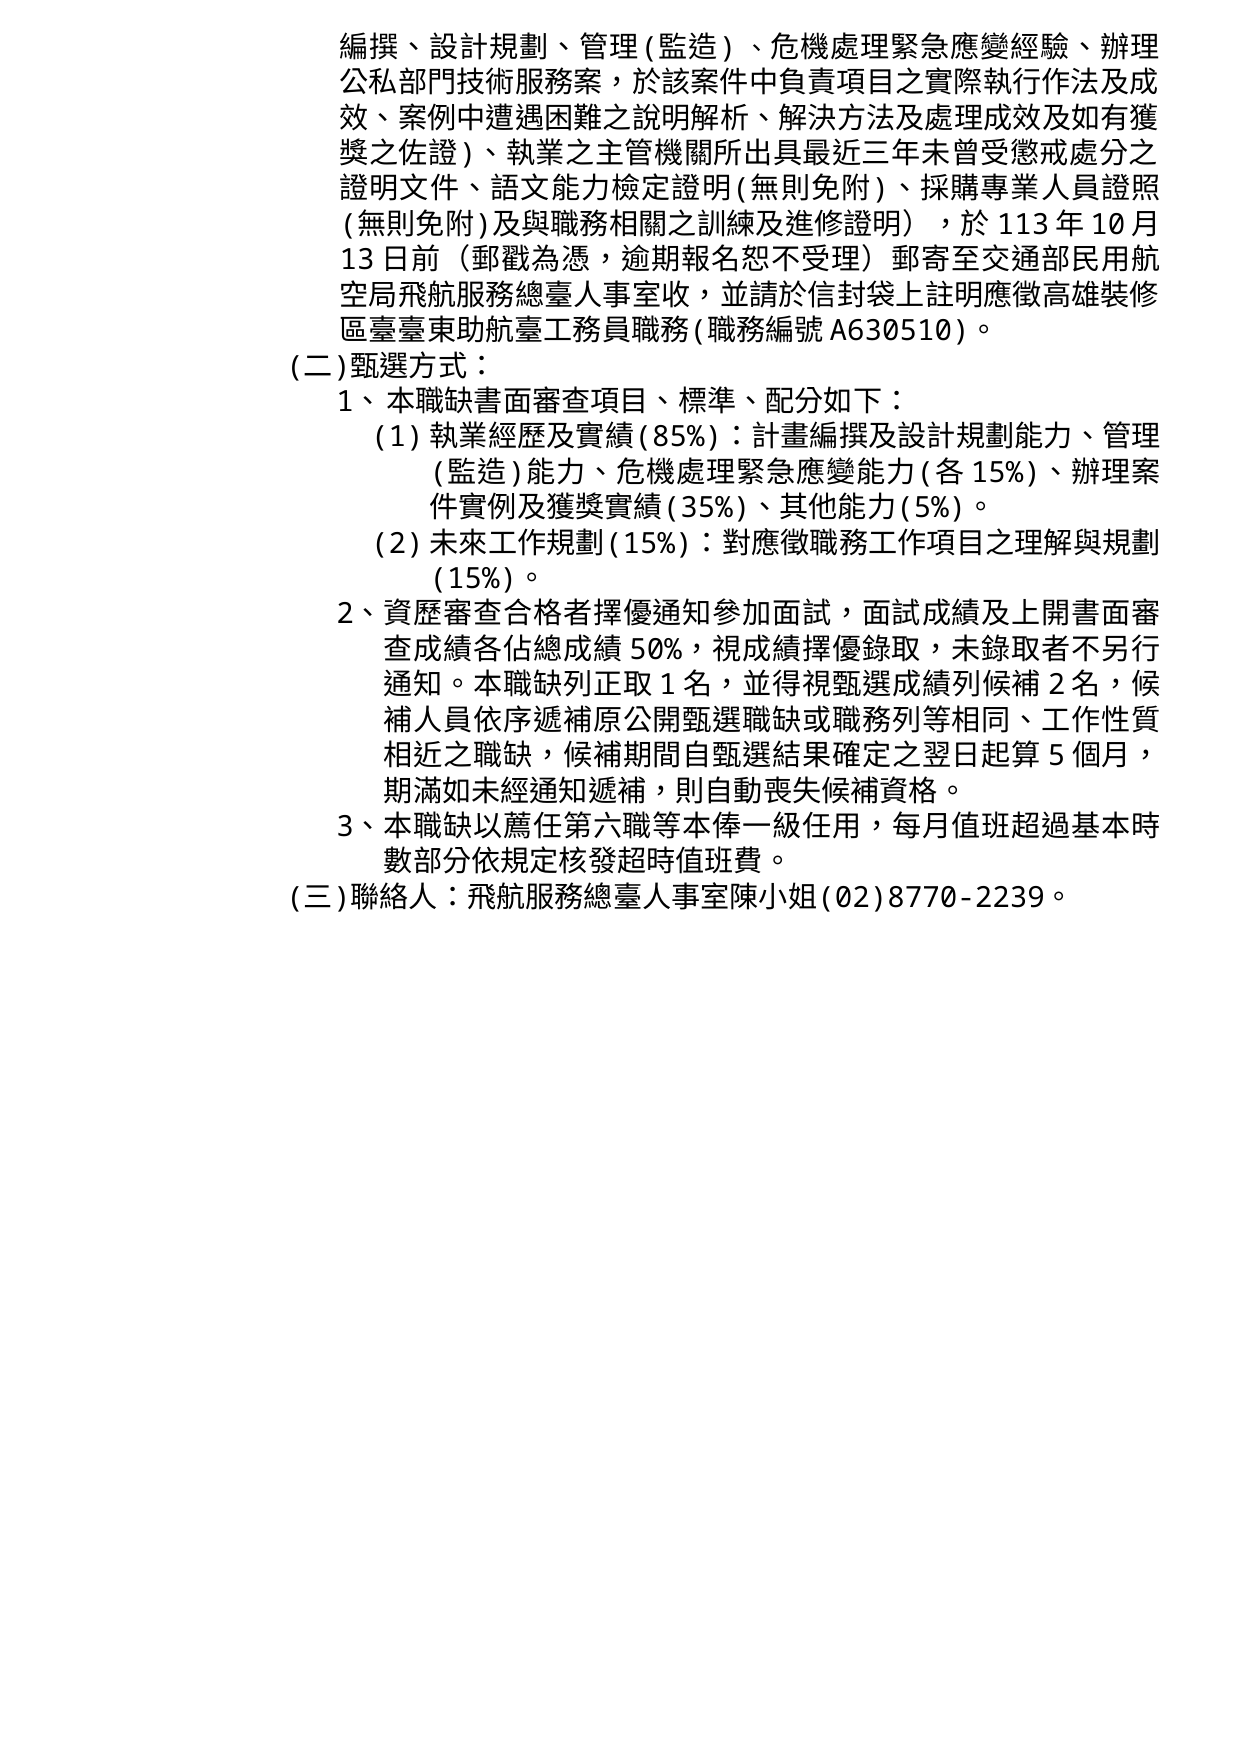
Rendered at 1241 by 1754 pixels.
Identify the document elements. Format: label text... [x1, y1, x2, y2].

table_cell [78, 28, 285, 916]
table_cell [76, 26, 1164, 980]
table_cell 編撰、設計規劃、管理(監造) 、危機處理緊急應變經驗、辦理公私部門技術服務案，於該案件中負責項目之實際執行作法及成效、案例中遭遇困難之說明解析、解決方法及處理成效及如有獲獎之佐證)、執業之主管機關所出具最近三年未曾受懲戒處分之證明文件、語文能力檢定證明(無則免附)、採購專業人員證照(無則免附)及與職務相關之訓練及進修證明），於113年10月13日前（郵戳為憑，逾期報名恕不受理）郵寄至交通部民用航空局飛航服務總臺人事室收，並請於信封袋上註明應徵高雄裝修區臺臺東助航臺工務員職務(職務編號A630510)。 (二)甄選方式： 1、 本職缺書面審查項目、標準、配分如下： (1) 執業經歷及實績(85%)：計畫編撰及設計規劃能力、管理(監造)能力、危機處理緊急應變能力(各15%)、辦理案件實例及獲獎實績(35%)、其他能力(5%)。 (2) 未來工作規劃(15%)：對應徵職務工作項目之理解與規劃(15%)。 2、 資歷審查合格者擇優通知參加面試，面試成績及上開書面審查成績各佔總成績50%，視成績擇優錄取，未錄取者不另行通知。本職缺列正取1名，並得視甄選成績列候補2名，候補人員依序遞補原公開甄選職缺或職務列等相同、工作性質相近之職缺，候補期間自甄選結果確定之翌日起算5個月，期滿如未經通知遞補，則自動喪失候補資格。 3、 本職缺以薦任第六職等本俸一級任用，每月值班超過基本時數部分依規定核發超時值班費。 (三)聯絡人：飛航服務總臺人事室陳小姐(02)8770-2239。 [285, 28, 1162, 916]
